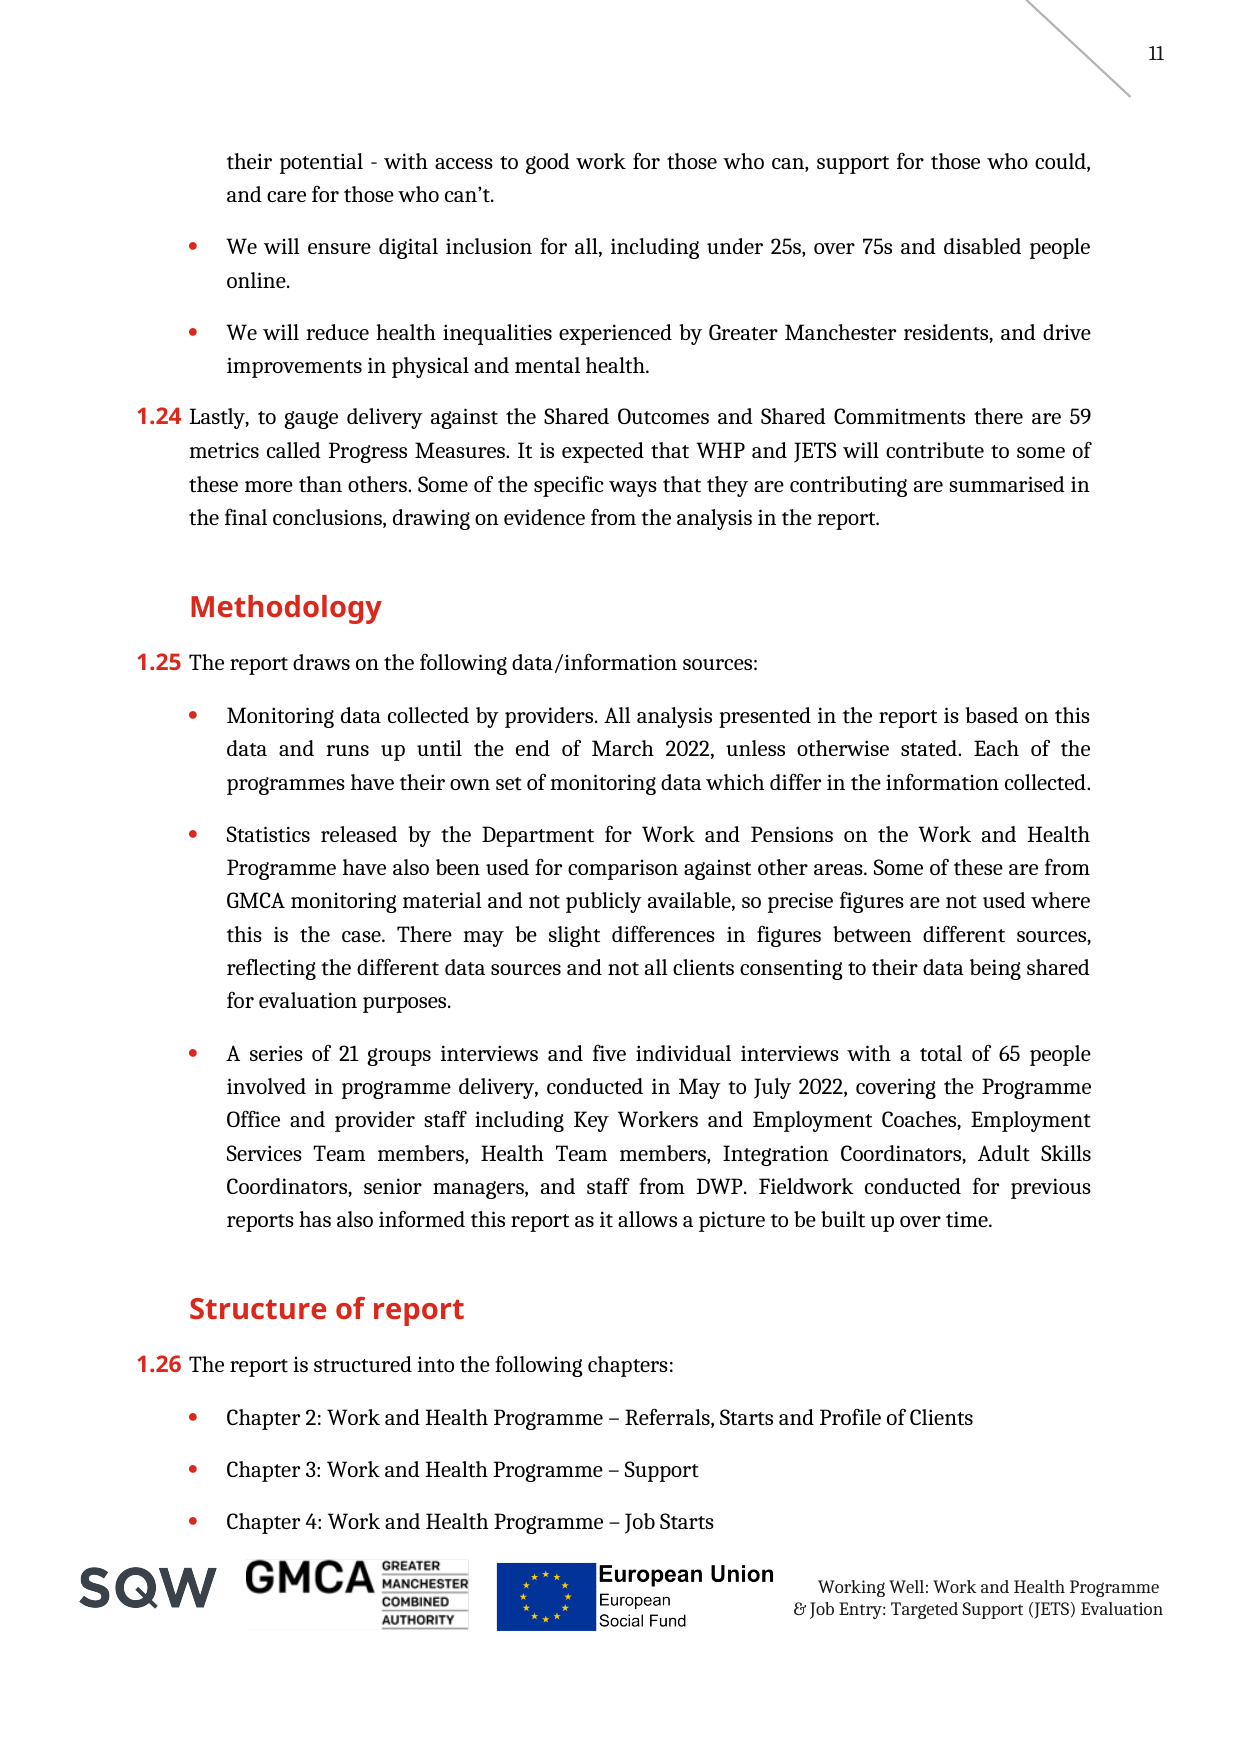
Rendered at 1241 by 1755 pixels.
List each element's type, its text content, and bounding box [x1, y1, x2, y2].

list We will reduce health inequalities experienced by Greater Manchester residents, and drive improvements in physical and mental health. [189, 313, 1093, 379]
list The report is structured into the following chapters: [136, 1346, 1093, 1379]
list Chapter 2: Work and Health Programme – Referrals, Starts and Profile of Clients [189, 1398, 1093, 1431]
list The report draws on the following data/information sources: [136, 644, 1093, 677]
subtitle Structure of report [189, 1290, 1093, 1327]
list A series of 21 groups interviews and five individual interviews with a total of 65 people involved in programme delivery, conducted in May to July 2022, covering the Programme Office and provider staff including Key Workers and Employment Coaches, Employment Services Team members, Health Team members, Integration Coordinators, Adult Skills Coordinators, senior managers, and staff from DWP. Fieldwork conducted for previous reports has also informed this report as it allows a picture to be built up over time. [189, 1033, 1093, 1233]
list Lastly, to gauge delivery against the Shared Outcomes and Shared Commitments there are 59 metrics called Progress Measures. It is expected that WHP and JETS will contribute to some of these more than others. Some of the specific ways that they are contributing are summarised in the final conclusions, drawing on evidence from the analysis in the report. [136, 398, 1093, 531]
list Statistics released by the Department for Work and Pensions on the Work and Health Programme have also been used for comparison against other areas. Some of these are from GMCA monitoring material and not publicly available, so precise figures are not used where this is the case. There may be slight differences in figures between different sources, reflecting the different data sources and not all clients consenting to their data being shared for evaluation purposes. [189, 815, 1093, 1015]
list Chapter 4: Work and Health Programme – Job Starts [189, 1502, 1093, 1536]
list Monitoring data collected by providers. All analysis presented in the report is based on this data and runs up until the end of March 2022, unless otherwise stated. Each of the programmes have their own set of monitoring data which differ in the information collected. [189, 696, 1093, 796]
list We will ensure digital inclusion for all, including under 25s, over 75s and disabled people online. [189, 227, 1093, 294]
list Chapter 3: Work and Health Programme – Support [189, 1450, 1093, 1483]
subtitle Methodology [189, 588, 1093, 625]
list their potential - with access to good work for those who can, support for those who could, and care for those who can’t. [189, 142, 1093, 208]
